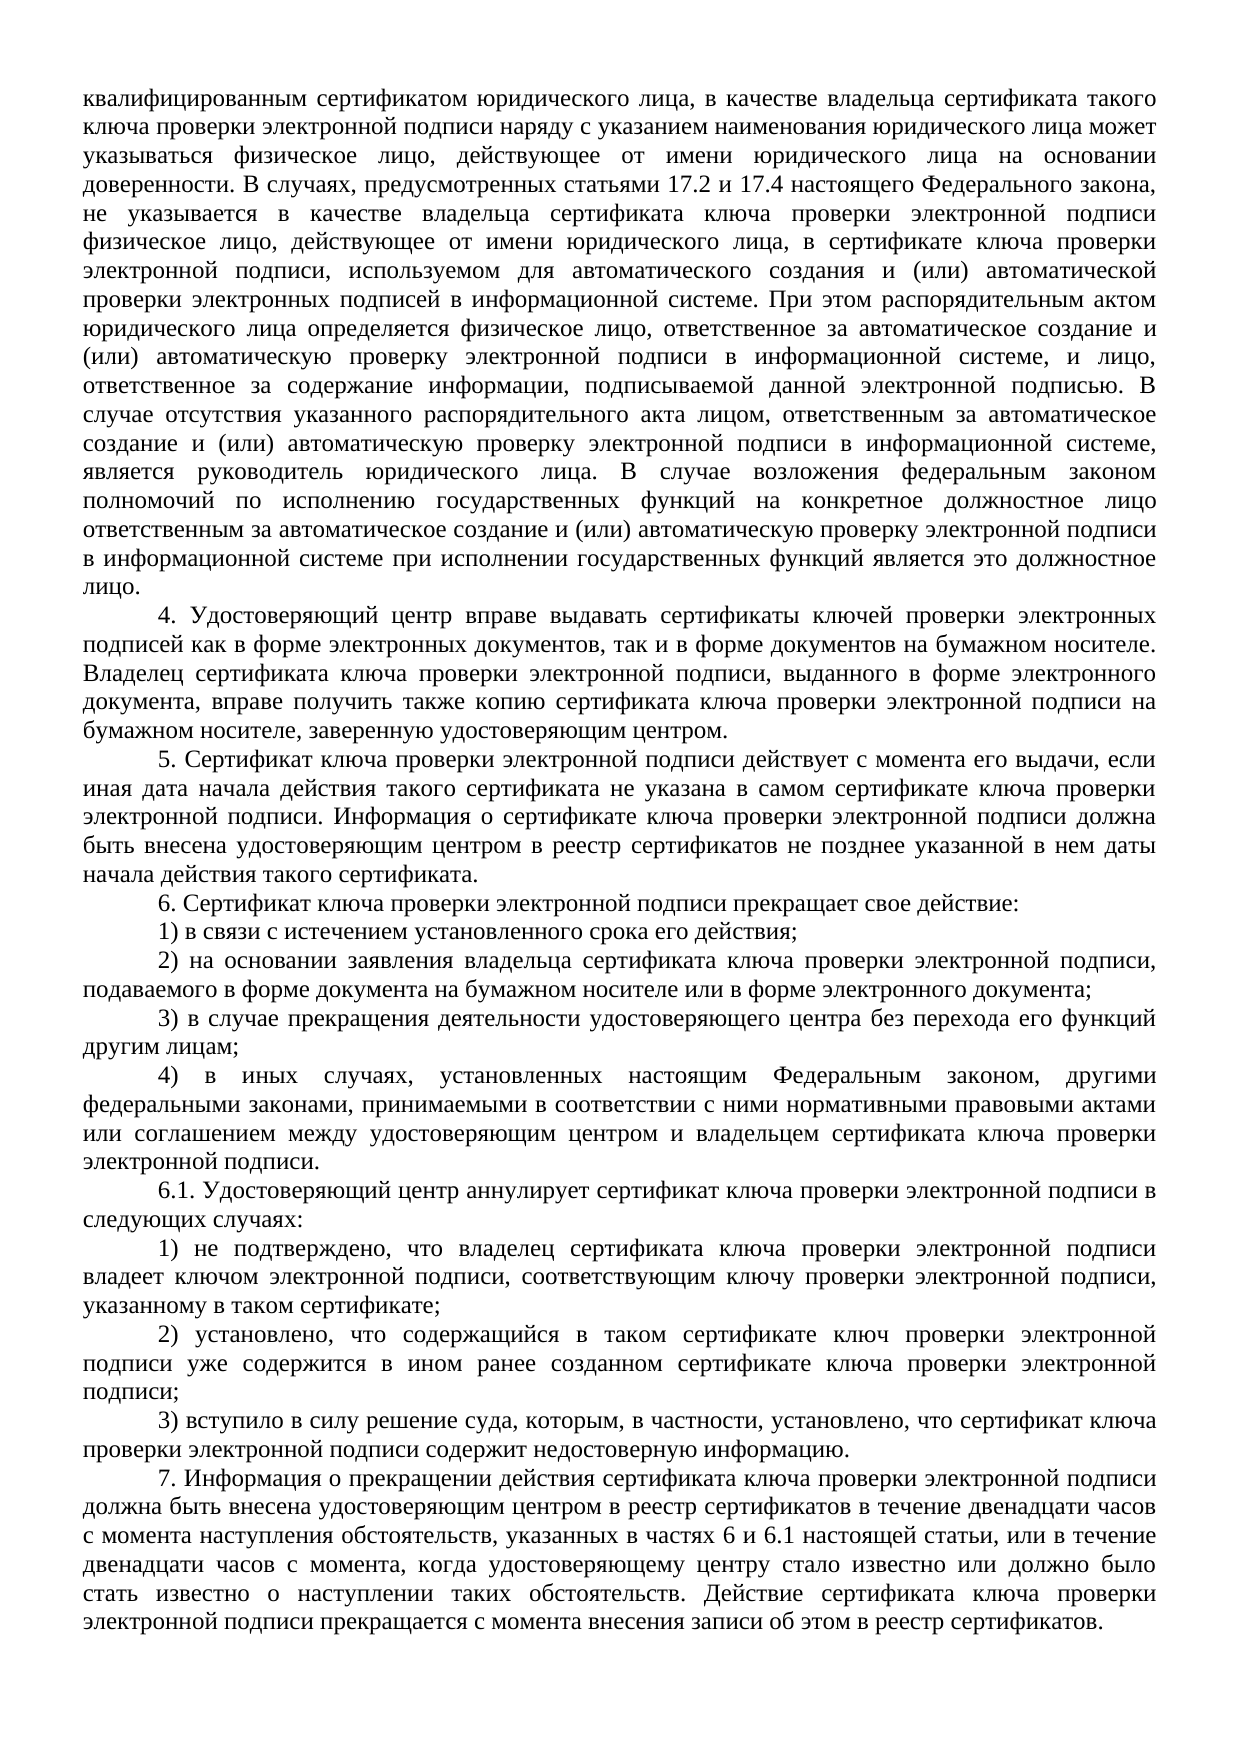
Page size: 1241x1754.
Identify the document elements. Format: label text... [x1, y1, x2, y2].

text 7. Информация о прекращении действия сертификата ключа проверки электронной подписи должна быть внесена удостоверяющим центром в реестр сертификатов в течение двенадцати часов с момента наступления обстоятельств, указанных в частях 6 и 6.1 настоящей статьи, или в течение двенадцати часов с момента, когда удостоверяющему центру стало известно или должно было стать известно о наступлении таких обстоятельств. Действие сертификата ключа проверки электронной подписи прекращается с момента внесения записи об этом в реестр сертификатов. [83, 1463, 1157, 1635]
text 2) на основании заявления владельца сертификата ключа проверки электронной подписи, подаваемого в форме документа на бумажном носителе или в форме электронного документа; [83, 945, 1157, 1003]
text квалифицированным сертификатом юридического лица, в качестве владельца сертификата такого ключа проверки электронной подписи наряду с указанием наименования юридического лица может указываться физическое лицо, действующее от имени юридического лица на основании доверенности. В случаях, предусмотренных статьями 17.2 и 17.4 настоящего Федерального закона, не указывается в качестве владельца сертификата ключа проверки электронной подписи физическое лицо, действующее от имени юридического лица, в сертификате ключа проверки электронной подписи, используемом для автоматического создания и (или) автоматической проверки электронных подписей в информационной системе. При этом распорядительным актом юридического лица определяется физическое лицо, ответственное за автоматическое создание и (или) автоматическую проверку электронной подписи в информационной системе, и лицо, ответственное за содержание информации, подписываемой данной электронной подписью. В случае отсутствия указанного распорядительного акта лицом, ответственным за автоматическое создание и (или) автоматическую проверку электронной подписи в информационной системе, является руководитель юридического лица. В случае возложения федеральным законом полномочий по исполнению государственных функций на конкретное должностное лицо ответственным за автоматическое создание и (или) автоматическую проверку электронной подписи в информационной системе при исполнении государственных функций является это должностное лицо. [83, 83, 1157, 600]
text 4. Удостоверяющий центр вправе выдавать сертификаты ключей проверки электронных подписей как в форме электронных документов, так и в форме документов на бумажном носителе. Владелец сертификата ключа проверки электронной подписи, выданного в форме электронного документа, вправе получить также копию сертификата ключа проверки электронной подписи на бумажном носителе, заверенную удостоверяющим центром. [83, 600, 1157, 744]
text 1) в связи с истечением установленного срока его действия; [83, 916, 1157, 945]
text 1) не подтверждено, что владелец сертификата ключа проверки электронной подписи владеет ключом электронной подписи, соответствующим ключу проверки электронной подписи, указанному в таком сертификате; [83, 1233, 1157, 1319]
text 3) в случае прекращения деятельности удостоверяющего центра без перехода его функций другим лицам; [83, 1003, 1157, 1060]
text 2) установлено, что содержащийся в таком сертификате ключ проверки электронной подписи уже содержится в ином ранее созданном сертификате ключа проверки электронной подписи; [83, 1319, 1157, 1405]
text 6.1. Удостоверяющий центр аннулирует сертификат ключа проверки электронной подписи в следующих случаях: [83, 1175, 1157, 1233]
text 3) вступило в силу решение суда, которым, в частности, установлено, что сертификат ключа проверки электронной подписи содержит недостоверную информацию. [83, 1405, 1157, 1463]
text 6. Сертификат ключа проверки электронной подписи прекращает свое действие: [83, 888, 1157, 916]
text 5. Сертификат ключа проверки электронной подписи действует с момента его выдачи, если иная дата начала действия такого сертификата не указана в самом сертификате ключа проверки электронной подписи. Информация о сертификате ключа проверки электронной подписи должна быть внесена удостоверяющим центром в реестр сертификатов не позднее указанной в нем даты начала действия такого сертификата. [83, 744, 1157, 888]
text 4) в иных случаях, установленных настоящим Федеральным законом, другими федеральными законами, принимаемыми в соответствии с ними нормативными правовыми актами или соглашением между удостоверяющим центром и владельцем сертификата ключа проверки электронной подписи. [83, 1060, 1157, 1175]
